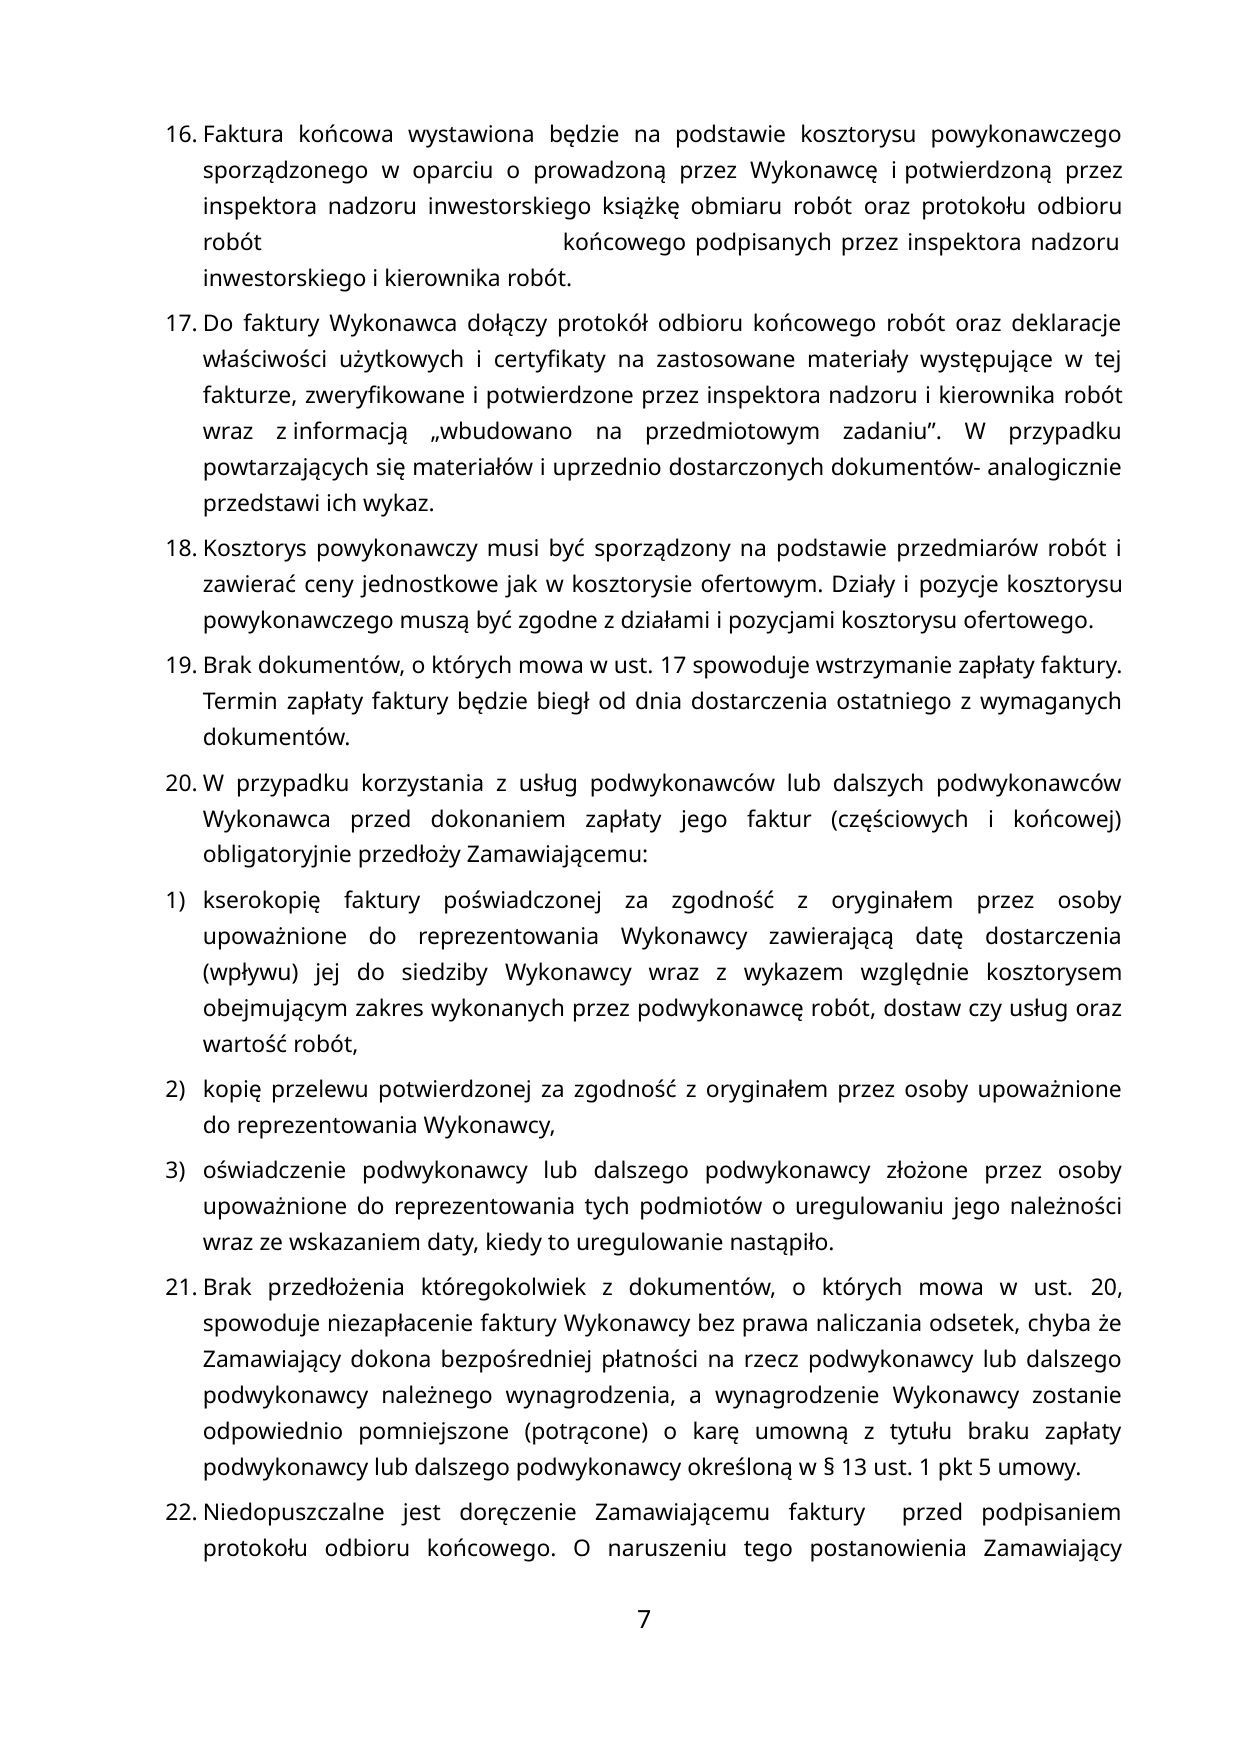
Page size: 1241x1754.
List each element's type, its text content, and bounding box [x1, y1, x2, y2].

list Brak przedłożenia któregokolwiek z dokumentów, o których mowa w ust. 20, spowoduje niezapłacenie faktury Wykonawcy bez prawa naliczania odsetek, chyba że Zamawiający dokona bezpośredniej płatności na rzecz podwykonawcy lub dalszego podwykonawcy należnego wynagrodzenia, a wynagrodzenie Wykonawcy zostanie odpowiednio pomniejszone (potrącone) o karę umowną z tytułu braku zapłaty podwykonawcy lub dalszego podwykonawcy określoną w § 13 ust. 1 pkt 5 umowy. [165, 1271, 1123, 1482]
list W przypadku korzystania z usług podwykonawców lub dalszych podwykonawców Wykonawca przed dokonaniem zapłaty jego faktur (częściowych i końcowej) obligatoryjnie przedłoży Zamawiającemu: [165, 767, 1123, 870]
list Faktura końcowa wystawiona będzie na podstawie kosztorysu powykonawczego sporządzonego w oparciu o prowadzoną przez Wykonawcę i potwierdzoną przez inspektora nadzoru inwestorskiego książkę obmiaru robót oraz protokołu odbioru robót końcowego podpisanych przez inspektora nadzoru inwestorskiego i kierownika robót. [165, 118, 1123, 293]
list Brak dokumentów, o których mowa w ust. 17 spowoduje wstrzymanie zapłaty faktury. Termin zapłaty faktury będzie biegł od dnia dostarczenia ostatniego z wymaganych dokumentów. [165, 649, 1123, 752]
list kserokopię faktury poświadczonej za zgodność z oryginałem przez osoby upoważnione do reprezentowania Wykonawcy zawierającą datę dostarczenia (wpływu) jej do siedziby Wykonawcy wraz z wykazem względnie kosztorysem obejmującym zakres wykonanych przez podwykonawcę robót, dostaw czy usług oraz wartość robót, [165, 884, 1123, 1059]
list Do faktury Wykonawca dołączy protokół odbioru końcowego robót oraz deklaracje właściwości użytkowych i certyfikaty na zastosowane materiały występujące w tej fakturze, zweryfikowane i potwierdzone przez inspektora nadzoru i kierownika robót wraz z informacją „wbudowano na przedmiotowym zadaniu”. W przypadku powtarzających się materiałów i uprzednio dostarczonych dokumentów- analogicznie przedstawi ich wykaz. [165, 307, 1123, 518]
list kopię przelewu potwierdzonej za zgodność z oryginałem przez osoby upoważnione do reprezentowania Wykonawcy, [165, 1073, 1123, 1140]
list oświadczenie podwykonawcy lub dalszego podwykonawcy złożone przez osoby upoważnione do reprezentowania tych podmiotów o uregulowaniu jego należności wraz ze wskazaniem daty, kiedy to uregulowanie nastąpiło. [165, 1154, 1123, 1257]
list Niedopuszczalne jest doręczenie Zamawiającemu faktury przed podpisaniem protokołu odbioru końcowego. O naruszeniu tego postanowienia Zamawiający [165, 1496, 1123, 1563]
list Kosztorys powykonawczy musi być sporządzony na podstawie przedmiarów robót i zawierać ceny jednostkowe jak w kosztorysie ofertowym. Działy i pozycje kosztorysu powykonawczego muszą być zgodne z działami i pozycjami kosztorysu ofertowego. [165, 532, 1123, 635]
